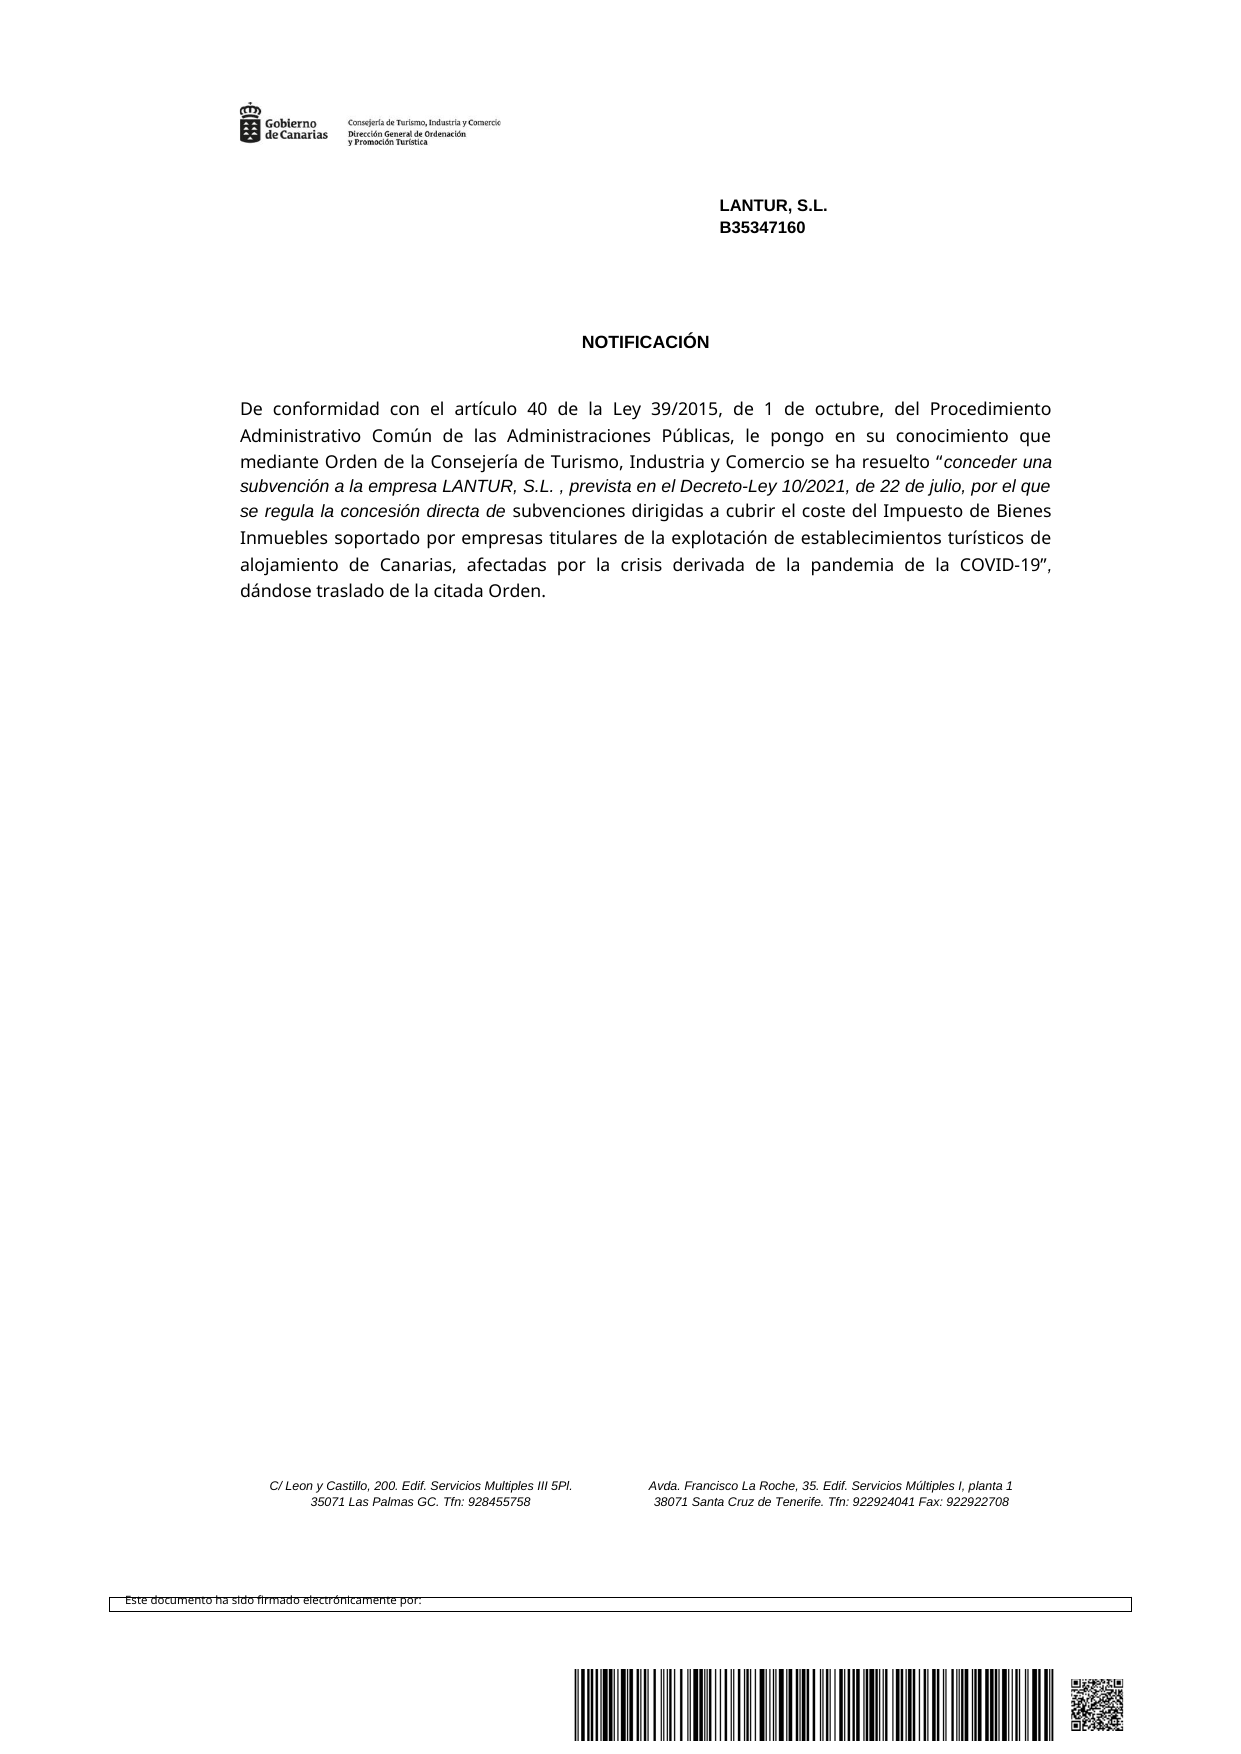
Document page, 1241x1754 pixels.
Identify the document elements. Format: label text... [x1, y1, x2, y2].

picture [239, 102, 501, 146]
text LANTUR, S.L. [719, 196, 833, 215]
text NOTIFICACIÓN [232, 332, 1059, 352]
picture [1071, 1679, 1124, 1731]
text De conformidad con el artículo 40 de la Ley 39/2015, de 1 de octubre, del Procedimiento Administrativo Común de las Administraciones Públicas, le pongo en su conocimiento que mediante Orden de la Consejería de Turismo, Industria y Comercio se ha resuelto “conceder una subvención a la empresa LANTUR, S.L. , prevista en el Decreto-Ley 10/2021, de 22 de julio, por el que se regula la concesión directa de subvenciones dirigidas a cubrir el coste del Impuesto de Bienes Inmuebles soportado por empresas titulares de la explotación de establecimientos turísticos de alojamiento de Canarias, afectadas por la crisis derivada de la pandemia de la COVID-19”, dándose traslado de la citada Orden. [240, 397, 1052, 603]
table_header Este documento ha sido firmado electrónicamente por: [110, 1598, 951, 1611]
picture [574, 1669, 1054, 1741]
text B35347160 [719, 218, 833, 237]
table_header [951, 1598, 1131, 1611]
text C/ Leon y Castillo, 200. Edif. Servicios Multiples III 5Pl. Avda. Francisco La Roche, 35. Edif. Servicios Múltiples I, planta 1 35071 Las Palmas GC. Tfn: 928455758 38071 Santa Cruz de Tenerife. Tfn: 922924041 Fax: 922922708 [269, 1479, 1031, 1509]
